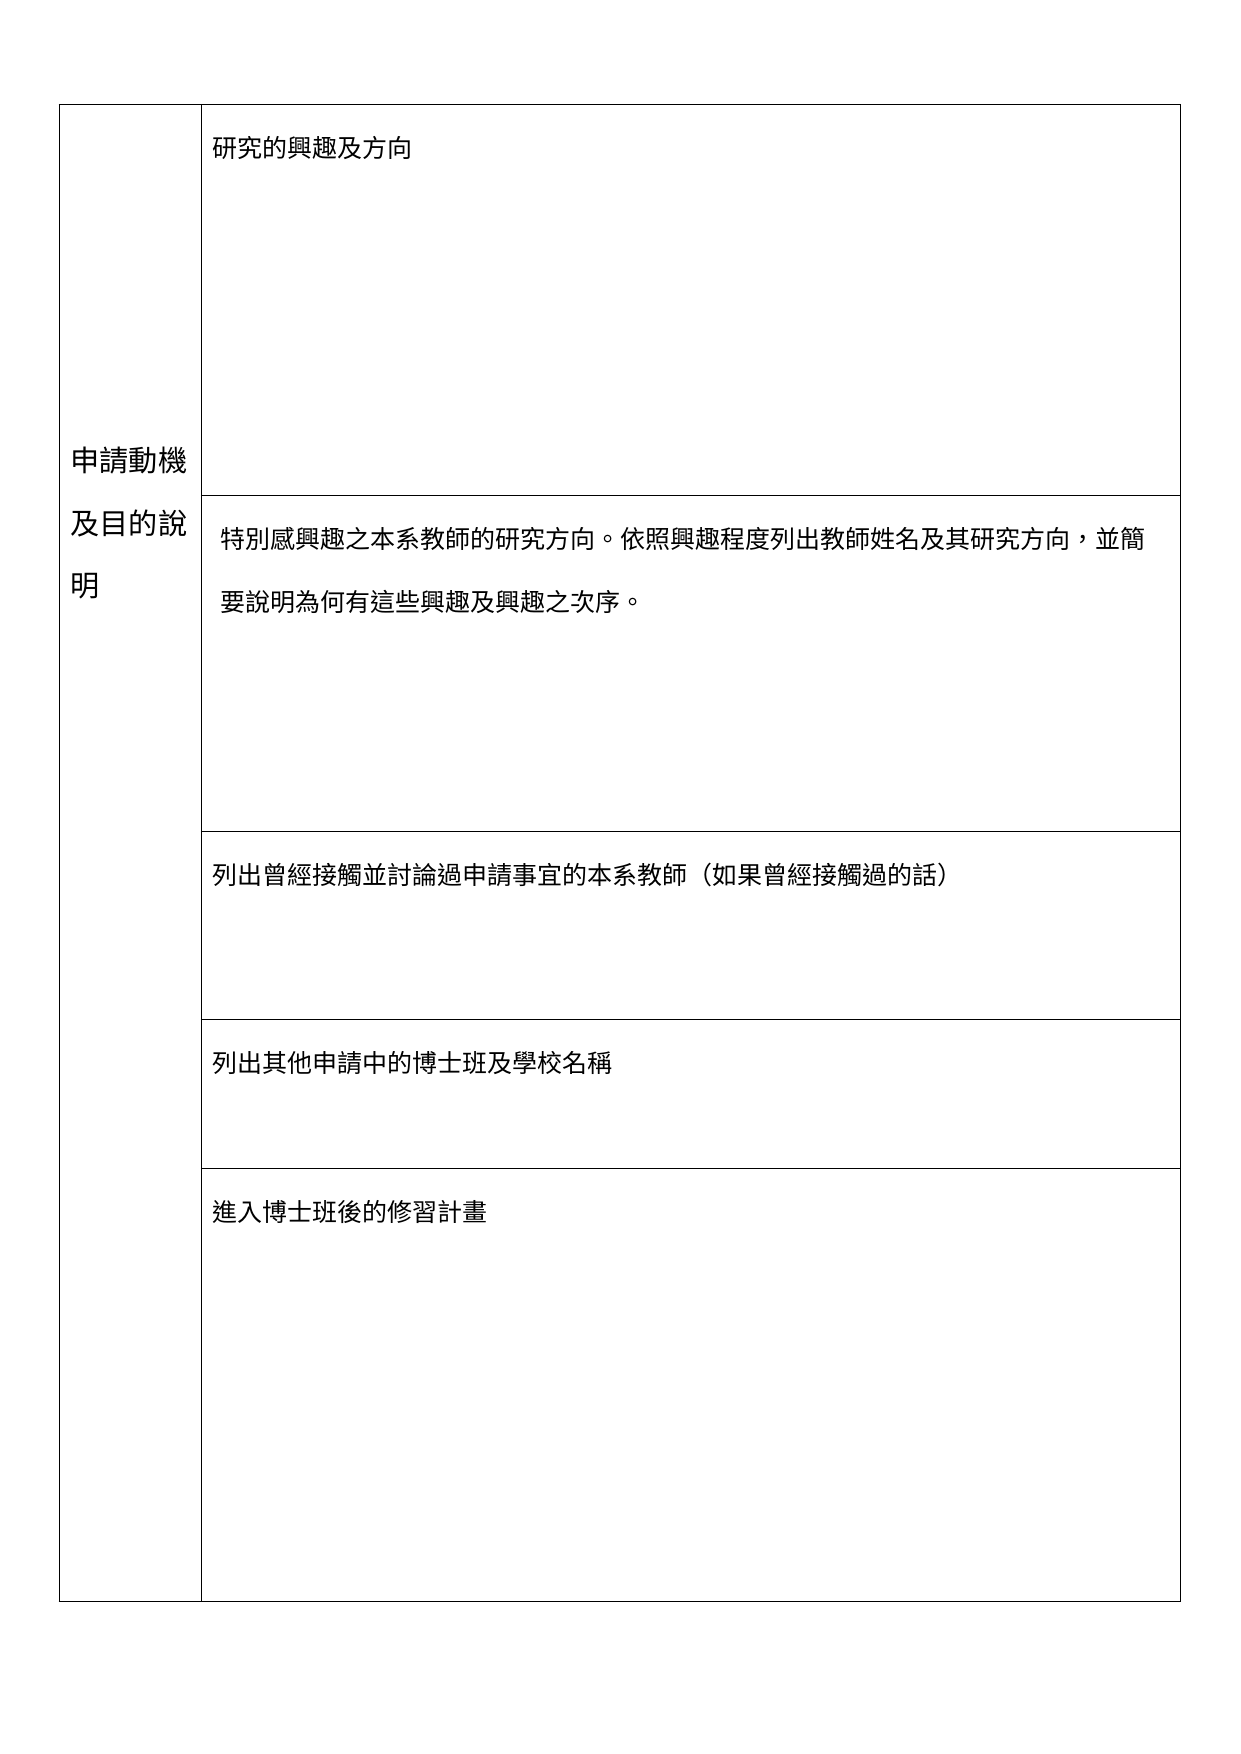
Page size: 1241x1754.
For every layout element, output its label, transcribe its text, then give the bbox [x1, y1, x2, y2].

table_cell 申請動機 及目的說 明 [60, 105, 201, 1601]
table_cell 列出其他申請中的博士班及學校名稱 [202, 1020, 1180, 1168]
table_cell 進入博士班後的修習計畫 [202, 1169, 1180, 1601]
table_cell 研究的興趣及方向 [202, 105, 1180, 495]
table_cell 列出曾經接觸並討論過申請事宜的本系教師（如果曾經接觸過的話） [202, 832, 1180, 1019]
table_cell 特別感興趣之本系教師的研究方向。依照興趣程度列出教師姓名及其研究方向，並簡要說明為何有這些興趣及興趣之次序。 [202, 496, 1180, 831]
